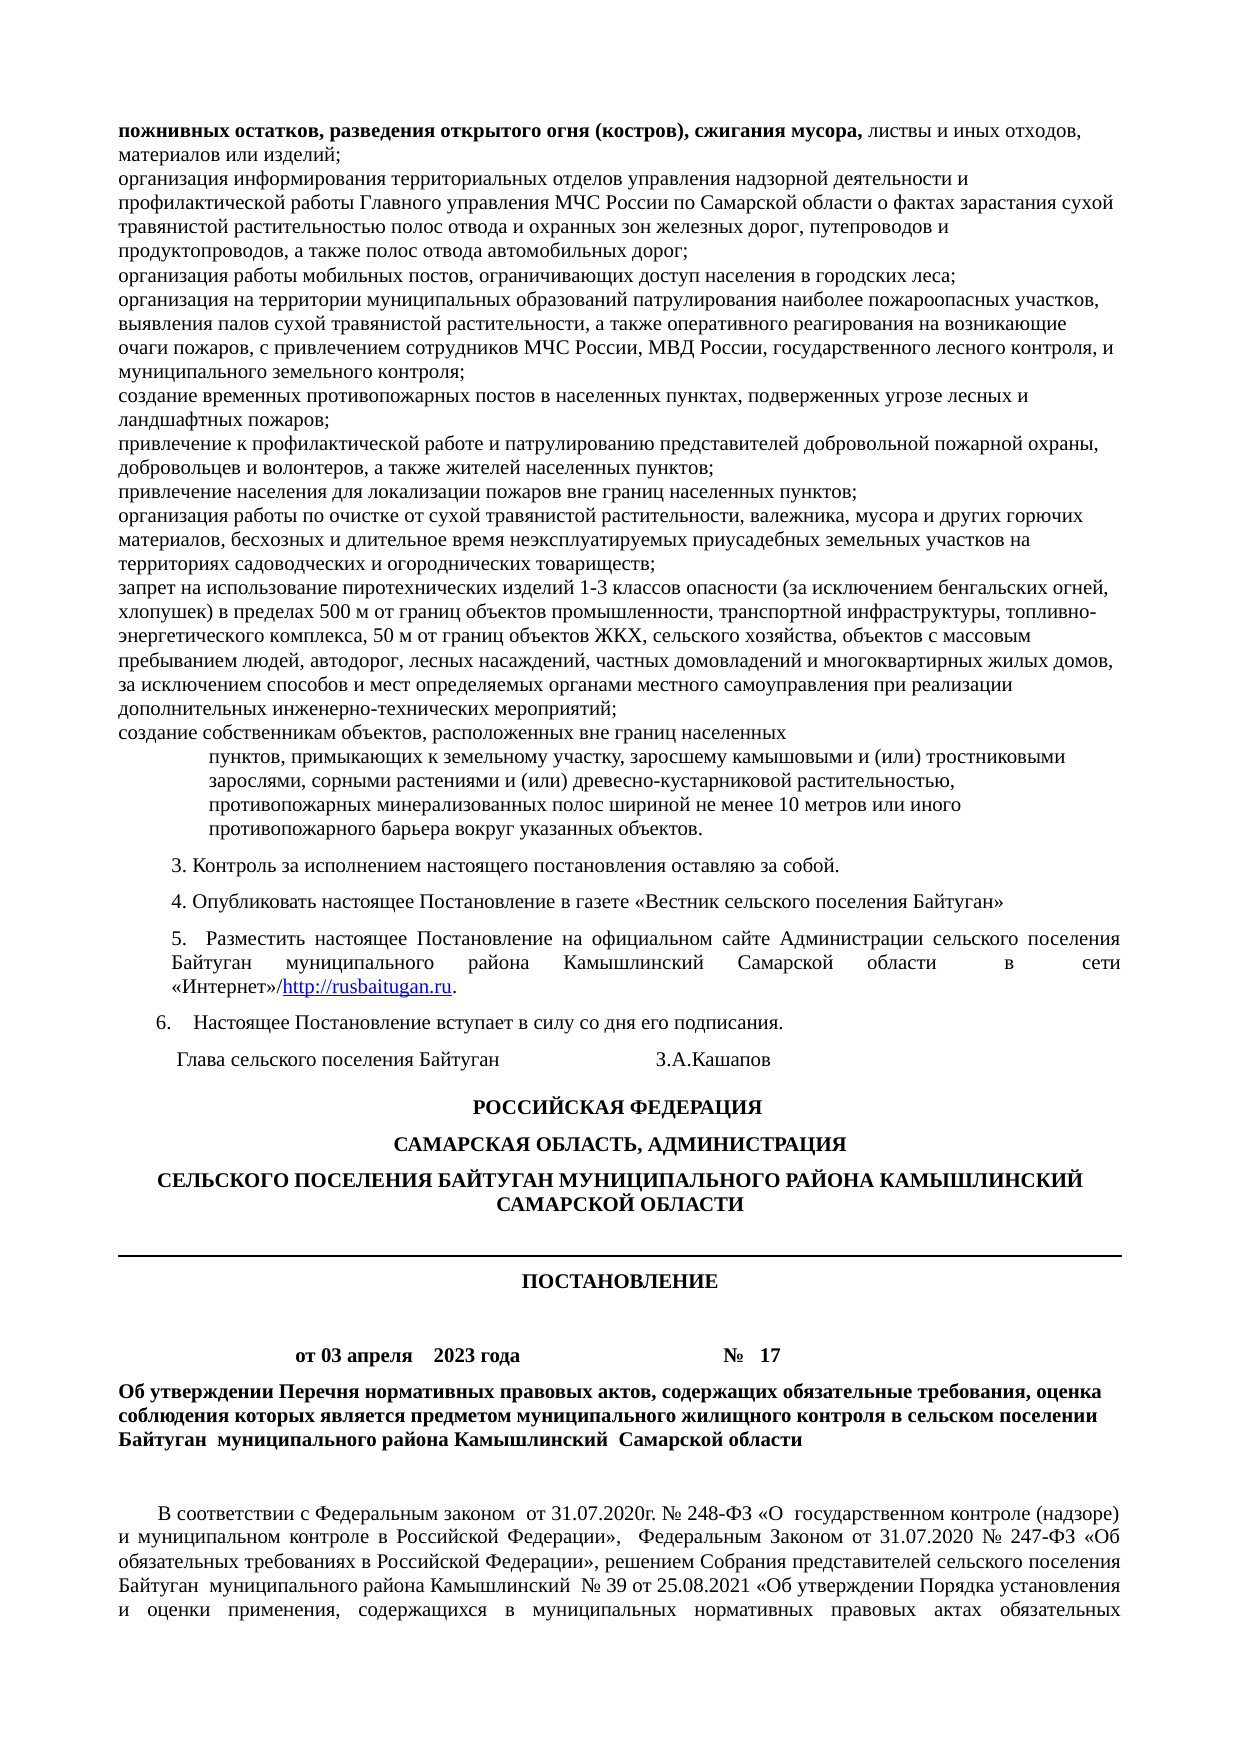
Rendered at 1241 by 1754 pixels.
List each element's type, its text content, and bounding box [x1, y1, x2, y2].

text организация информирования территориальных отделов управления надзорной деятельности и профилактической работы Главного управления МЧС России по Самарской области о фактах зарастания сухой травянистой растительностью полос отвода и охранных зон железных дорог, путепроводов и продуктопроводов, а также полос отвода автомобильных дорог; [118, 166, 1122, 262]
text пожнивных остатков, разведения открытого огня (костров), сжигания мусора, листвы и иных отходов, материалов или изделий; [118, 118, 1122, 166]
text Глава сельского поселения Байтуган З.А.Кашапов [171, 1047, 1122, 1071]
text пунктов, примыкающих к земельному участку, заросшему камышовыми и (или) тростниковыми зарослями, сорными растениями и (или) древесно-кустарниковой растительностью, противопожарных минерализованных полос шириной не менее 10 метров или иного противопожарного барьера вокруг указанных объектов. [209, 744, 1122, 840]
text ПОСТАНОВЛЕНИЕ [118, 1269, 1122, 1293]
text организация работы по очистке от сухой травянистой растительности, валежника, мусора и других горючих материалов, бесхозных и длительное время неэксплуатируемых приусадебных земельных участков на территориях садоводческих и огороднических товариществ; [118, 503, 1122, 575]
text привлечение населения для локализации пожаров вне границ населенных пунктов; [118, 479, 1122, 503]
text 3. Контроль за исполнением настоящего постановления оставляю за собой. [171, 852, 1122, 877]
text САМАРСКАЯ ОБЛАСТЬ, АДМИНИСТРАЦИЯ [118, 1132, 1122, 1156]
text организация работы мобильных постов, ограничивающих доступ населения в городских леса; [118, 262, 1122, 287]
text создание собственникам объектов, расположенных вне границ населенных [118, 720, 1122, 744]
text СЕЛЬСКОГО ПОСЕЛЕНИЯ БАЙТУГАН МУНИЦИПАЛЬНОГО РАЙОНА КАМЫШЛИНСКИЙ САМАРСКОЙ ОБЛАСТИ [118, 1168, 1122, 1216]
text Об утверждении Перечня нормативных правовых актов, содержащих обязательные требования, оценка соблюдения которых является предметом муниципального жилищного контроля в сельском поселении Байтуган муниципального района Камышлинский Самарской области [118, 1379, 1122, 1451]
text запрет на использование пиротехнических изделий 1-3 классов опасности (за исключением бенгальских огней, хлопушек) в пределах 500 м от границ объектов промышленности, транспортной инфраструктуры, топливно-энергетического комплекса, 50 м от границ объектов ЖКХ, сельского хозяйства, объектов с массовым пребыванием людей, автодорог, лесных насаждений, частных домовладений и многоквартирных жилых домов, за исключением способов и мест определяемых органами местного самоуправления при реализации дополнительных инженерно-технических мероприятий; [118, 575, 1122, 720]
text привлечение к профилактической работе и патрулированию представителей добровольной пожарной охраны, добровольцев и волонтеров, а также жителей населенных пунктов; [118, 431, 1122, 479]
text РОССИЙСКАЯ ФЕДЕРАЦИЯ [118, 1095, 1122, 1119]
text 5. Разместить настоящее Постановление на официальном сайте Администрации сельского поселения Байтуган муниципального района Камышлинский Самарской области в сети «Интернет»/http://rusbaitugan.ru. [171, 926, 1122, 998]
text В соответствии с Федеральным законом от 31.07.2020г. № 248-ФЗ «О государственном контроле (надзоре) и муниципальном контроле в Российской Федерации», Федеральным Законом от 31.07.2020 № 247-ФЗ «Об обязательных требованиях в Российской Федерации», решением Собрания представителей сельского поселения Байтуган муниципального района Камышлинский № 39 от 25.08.2021 «Об утверждении Порядка установления и оценки применения, содержащихся в муниципальных нормативных правовых актах обязательных [118, 1500, 1122, 1621]
list Настоящее Постановление вступает в силу со дня его подписания. [156, 1010, 1122, 1034]
text создание временных противопожарных постов в населенных пунктах, подверженных угрозе лесных и ландшафтных пожаров; [118, 383, 1122, 431]
text от 03 апреля 2023 года № 17 [118, 1343, 1122, 1367]
text 4. Опубликовать настоящее Постановление в газете «Вестник сельского поселения Байтуган» [171, 889, 1122, 913]
text организация на территории муниципальных образований патрулирования наиболее пожароопасных участков, выявления палов сухой травянистой растительности, а также оперативного реагирования на возникающие очаги пожаров, с привлечением сотрудников МЧС России, МВД России, государственного лесного контроля, и муниципального земельного контроля; [118, 287, 1122, 383]
